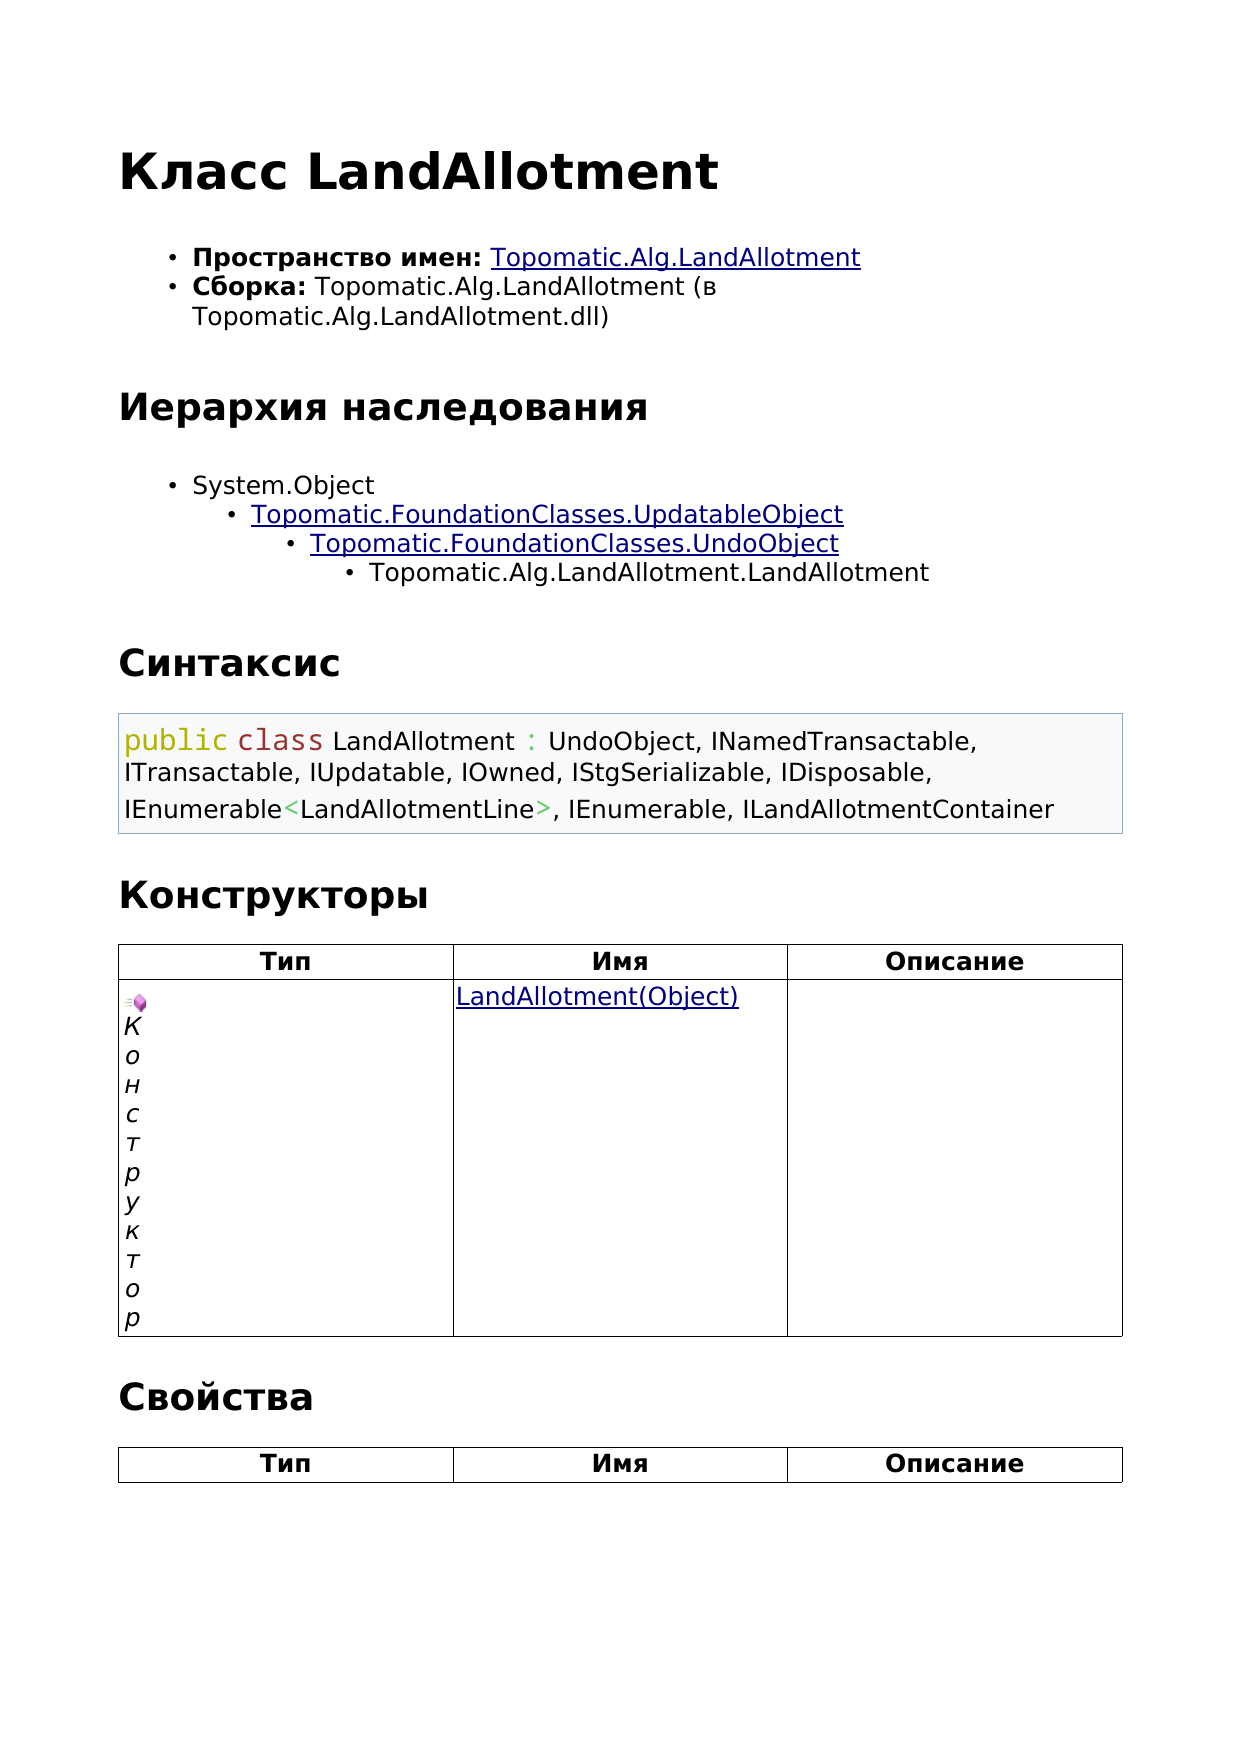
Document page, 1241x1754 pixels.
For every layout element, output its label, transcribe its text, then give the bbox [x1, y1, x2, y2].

table_cell [788, 980, 1122, 1336]
list Topomatic.Alg.LandAllotment.LandAllotment [354, 558, 1122, 588]
list System.Object [177, 471, 1122, 500]
list Пространство имен: Topomatic.Alg.LandAllotment [177, 243, 1122, 272]
table_header Имя [454, 945, 787, 979]
table_header Тип [119, 945, 453, 979]
subtitle Класс LandAllotment [118, 143, 1122, 201]
table_header public class LandAllotment : UndoObject, INamedTransactable, ITransactable, IUpdatable, IOwned, IStgSerializable, IDisposable, IEnumerable<LandAllotmentLine>, IEnumerable, ILandAllotmentContainer [119, 714, 1122, 833]
subtitle Иерархия наследования [118, 385, 1122, 429]
subtitle Конструкторы [118, 873, 1122, 917]
table_cell [119, 980, 453, 1336]
list Сборка: Topomatic.Alg.LandAllotment (в Topomatic.Alg.LandAllotment.dll) [177, 272, 1122, 331]
table_header Описание [788, 1448, 1122, 1482]
table_header Имя [454, 1448, 787, 1482]
table_header Тип [119, 1448, 453, 1482]
list Topomatic.FoundationClasses.UpdatableObject [236, 500, 1122, 529]
list Topomatic.FoundationClasses.UndoObject [295, 529, 1122, 558]
table_cell LandAllotment(Object) [454, 980, 787, 1336]
subtitle Свойства [118, 1376, 1122, 1419]
picture [121, 994, 147, 1012]
table_header Описание [788, 945, 1122, 979]
subtitle Синтаксис [118, 642, 1122, 686]
